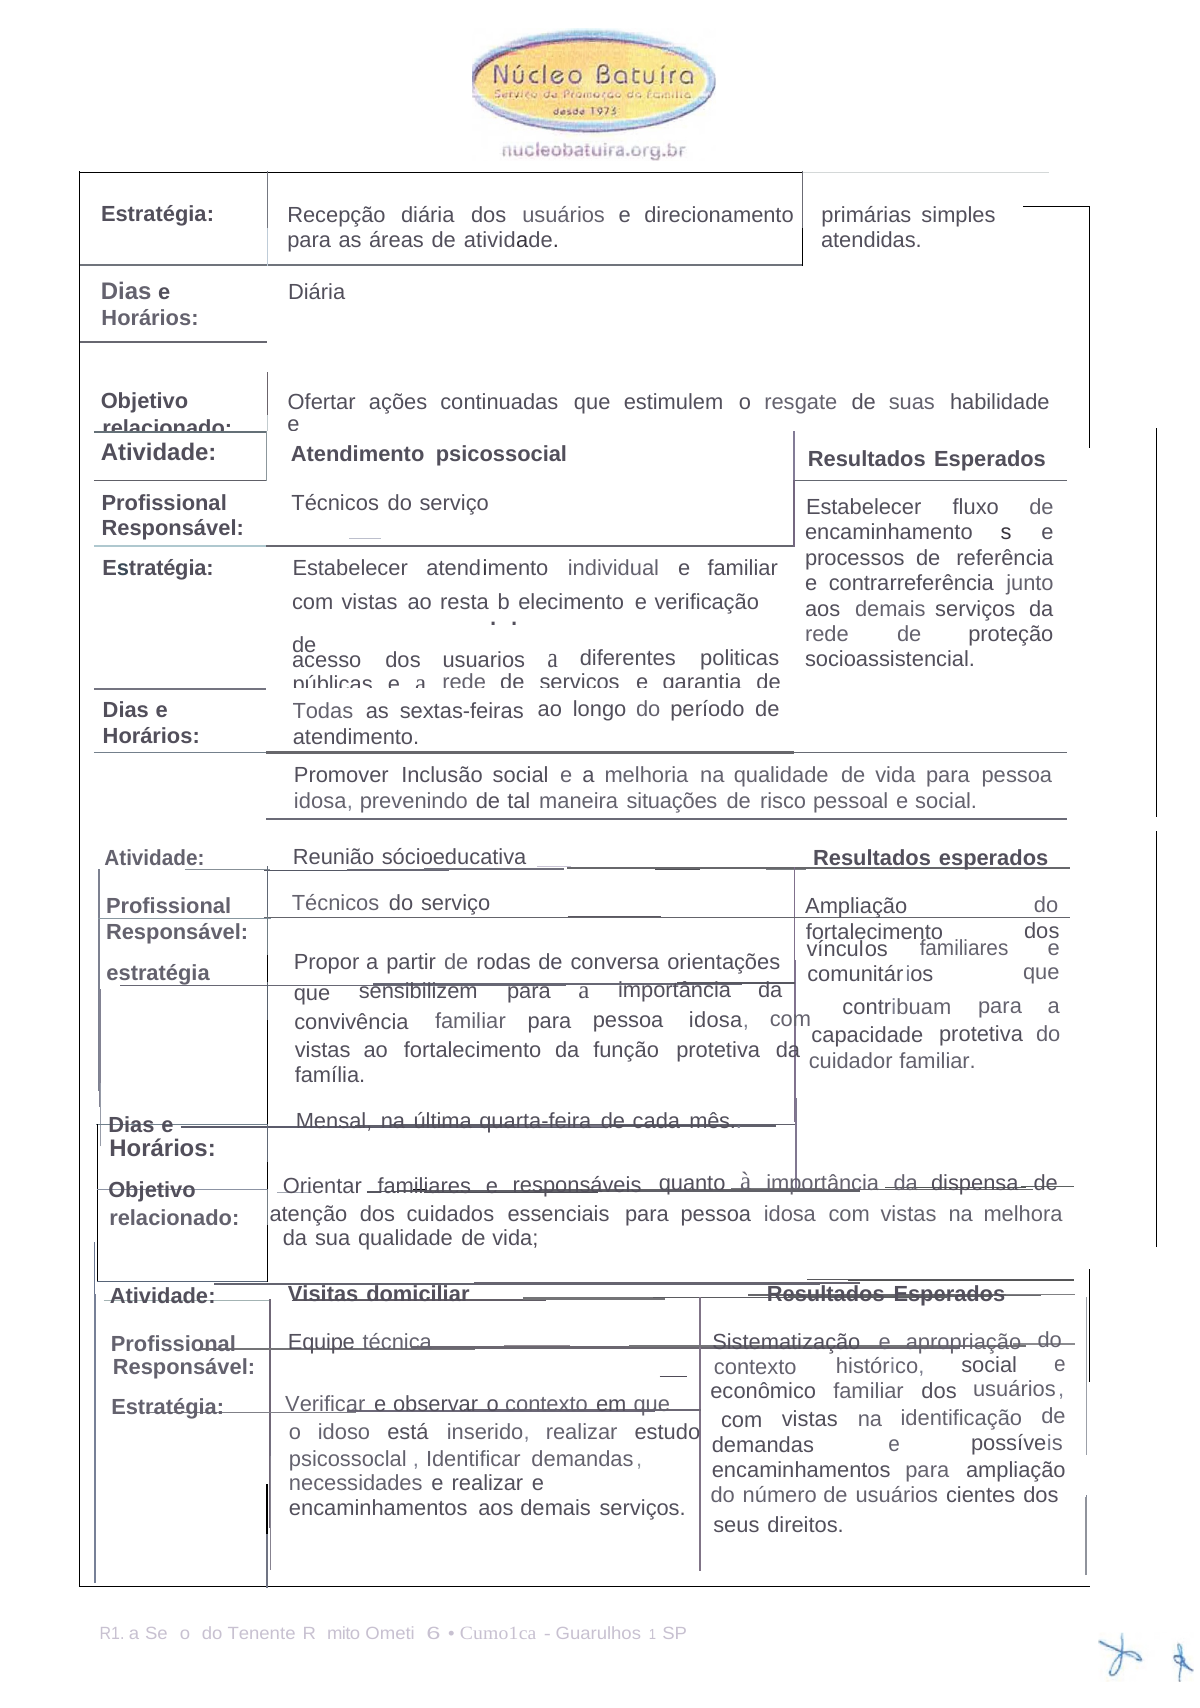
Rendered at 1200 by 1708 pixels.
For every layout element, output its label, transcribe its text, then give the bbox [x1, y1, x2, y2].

text Estratégia: Verificar e observar o contexto em que econômico familiar dos usuários, o idoso está inserido, realizar estudo com vistas na identificação de psicossoclal , Identificar demandas, demandas e possíveis necessidades e realizar e encaminhamentos para ampliação encaminhamentos aos demais serviços. do número de usuários cientes dos [701, 1389, 1065, 1520]
table_cell Dias e Horários: [94, 690, 266, 751]
table_cell Estratégia: [94, 547, 266, 687]
text [1157, 892, 1200, 919]
table_header Atividade: [94, 433, 266, 480]
text Atividade: Visitas domiciliar Resultados Esperados Profissional Equipe técnica Sistematização e apropriação do [701, 1295, 1064, 1345]
text fortalecimento dos [795, 919, 1156, 944]
text Estratégia: Verificar e observar o contexto em que econômico familiar dos usuários, o idoso está inserido, realizar estudo com vistas na identificação de psicossoclal , Identificar demandas, demandas e possíveis necessidades e realizar e encaminhamentos para ampliação encaminhamentos aos demais serviços. do número de usuários cientes dos [271, 1389, 699, 1412]
text Estratégia: Verificar e observar o contexto em que econômico familiar dos usuários, o idoso está inserido, realizar estudo com vistas na identificação de psicossoclal , Identificar demandas, demandas e possíveis necessidades e realizar e encaminhamentos para ampliação encaminhamentos aos demais serviços. do número de usuários cientes dos [271, 1411, 699, 1520]
table_cell atendidas. [803, 228, 1049, 263]
text que sensibilizem [293, 986, 508, 1003]
text contexto histórico, social e [701, 1356, 1065, 1379]
text estratégia [106, 962, 213, 984]
text Atividade: Visitas domiciliar Resultados Esperados Profissional Equipe técnica Sistematização e apropriação do [109, 1260, 267, 1281]
text relacionado: [109, 1199, 267, 1250]
table_header Estratégia: [80, 173, 267, 228]
text [1157, 844, 1200, 870]
table_header Atendimento psicossocial [267, 431, 793, 480]
table_header Resultados Esperados [795, 431, 1067, 480]
text Atividade: Visitas domiciliar Resultados Esperados Profissional Equipe técnica Sistematização e apropriação do [109, 1282, 699, 1348]
table_cell [94, 753, 266, 817]
table_cell Estabelecer atendimento individual e familiar com vistas ao resta.b.elecimento e verificação de acesso dos usuarios a diferentes politicas públicas e a rede de serviços e garantia de direitos. [266, 547, 794, 687]
text Atividade: Visitas domiciliar Resultados Esperados Profissional Equipe técnica Sistematização e apropriação do [109, 1301, 269, 1356]
text atenção dos cuidados essenciais para pessoa idosa com vistas na melhora da sua qualidade de vida; [268, 1199, 1062, 1250]
table_cell Diária [267, 266, 802, 341]
text [1157, 982, 1200, 1003]
text convivência familiar para pessoa idosa, com contribuam para a vistas ao fortalecimento da função protetiva da capacidade protetiva do família. cuidador familiar. [294, 1008, 794, 1088]
text Propor a partir de rodas de conversa orientações vínculos familiares e [795, 944, 1156, 976]
text Objetivo Orientar familiares e responsáveis quanto à importância da dispensa de [108, 1166, 267, 1189]
table_cell Promover Inclusão social e a melhoria na qualidade de vida para pessoa idosa, prevenindo de tal maneira situações de risco pessoal e social. [266, 753, 1067, 817]
text Atividade: Visitas domiciliar Resultados Esperados Profissional Equipe técnica Sistematização e apropriação do [271, 1349, 699, 1356]
subtitle [1157, 1135, 1200, 1161]
text [796, 982, 1156, 1003]
text Propor a partir de rodas de conversa orientações vínculos familiares e [293, 944, 794, 976]
text Dias e Mensal, na última quarta-feira de cada mês.. [1157, 1106, 1200, 1135]
text Técnicos do serviço [268, 892, 794, 917]
subtitle [268, 1135, 795, 1161]
text Objetivo Orientar familiares e responsáveis quanto à importância da dispensa de [268, 1166, 1156, 1199]
table_cell Estabelecer fluxo de encaminhamento s e processos de referência e contrarreferência junto aos demais serviços da rede de proteção socioassistencial. [794, 481, 1067, 751]
text Atividade: Visitas domiciliar Resultados Esperados Profissional Equipe técnica Sistematização e apropriação do [268, 1260, 1064, 1299]
table_header primárias simples [803, 173, 1049, 228]
text Dias e Mensal, na última quarta-feira de cada mês.. [797, 1106, 1156, 1135]
text comunitários que [807, 976, 1032, 982]
table_cell [803, 264, 1049, 341]
text Responsável: [96, 1356, 269, 1379]
text [268, 919, 794, 944]
text Responsável: [106, 919, 267, 944]
text seus direitos. [713, 1520, 1085, 1536]
text convivência familiar para pessoa idosa, com contribuam para a vistas ao fortalecimento da função protetiva da capacidade protetiva do família. cuidador familiar. [796, 1008, 1061, 1088]
table_cell [80, 228, 267, 263]
text Dias e Mensal, na última quarta-feira de cada mês.. [268, 1125, 795, 1135]
text [1157, 919, 1200, 944]
table_cell para as áreas de atividade. [268, 228, 802, 263]
text Dias e Mensal, na última quarta-feira de cada mês.. [108, 1125, 267, 1135]
table_cell Todas as sextas-feiras ao longo do período de atendimento. [266, 688, 794, 751]
text Profissional [106, 892, 267, 918]
subtitle Objetivo relacionado: [94, 431, 1070, 819]
text Estratégia: Verificar e observar o contexto em que econômico familiar dos usuários, o idoso está inserido, realizar estudo com vistas na identificação de psicossoclal , Identificar demandas, demandas e possíveis necessidades e realizar e encaminhamentos para ampliação encaminhamentos aos demais serviços. do número de usuários cientes dos [111, 1389, 269, 1520]
text Dias e Mensal, na última quarta-feira de cada mês.. [108, 1106, 267, 1124]
table_cell Profissional Responsável: [94, 481, 266, 545]
table_cell Técnicos do serviço [266, 480, 793, 545]
text Ampliação do [795, 892, 1156, 919]
subtitle [797, 1135, 1156, 1161]
text Atividade: Visitas domiciliar Resultados Esperados Profissional Equipe técnica Sistematização e apropriação do [701, 1345, 1064, 1356]
table_cell Dias e Horários: [80, 266, 267, 341]
text Atividade: Reunião sócioeducativa Resultados esperados [104, 844, 1156, 870]
table_header Recepção diária dos usuários e direcionamento [268, 173, 802, 228]
text [1087, 1520, 1200, 1536]
subtitle Horários: [109, 1135, 267, 1161]
text para a importância da [510, 984, 794, 1003]
text comunitários que [1034, 976, 1156, 982]
text [271, 1356, 699, 1379]
text Dias e Mensal, na última quarta-feira de cada mês.. [268, 1106, 795, 1126]
